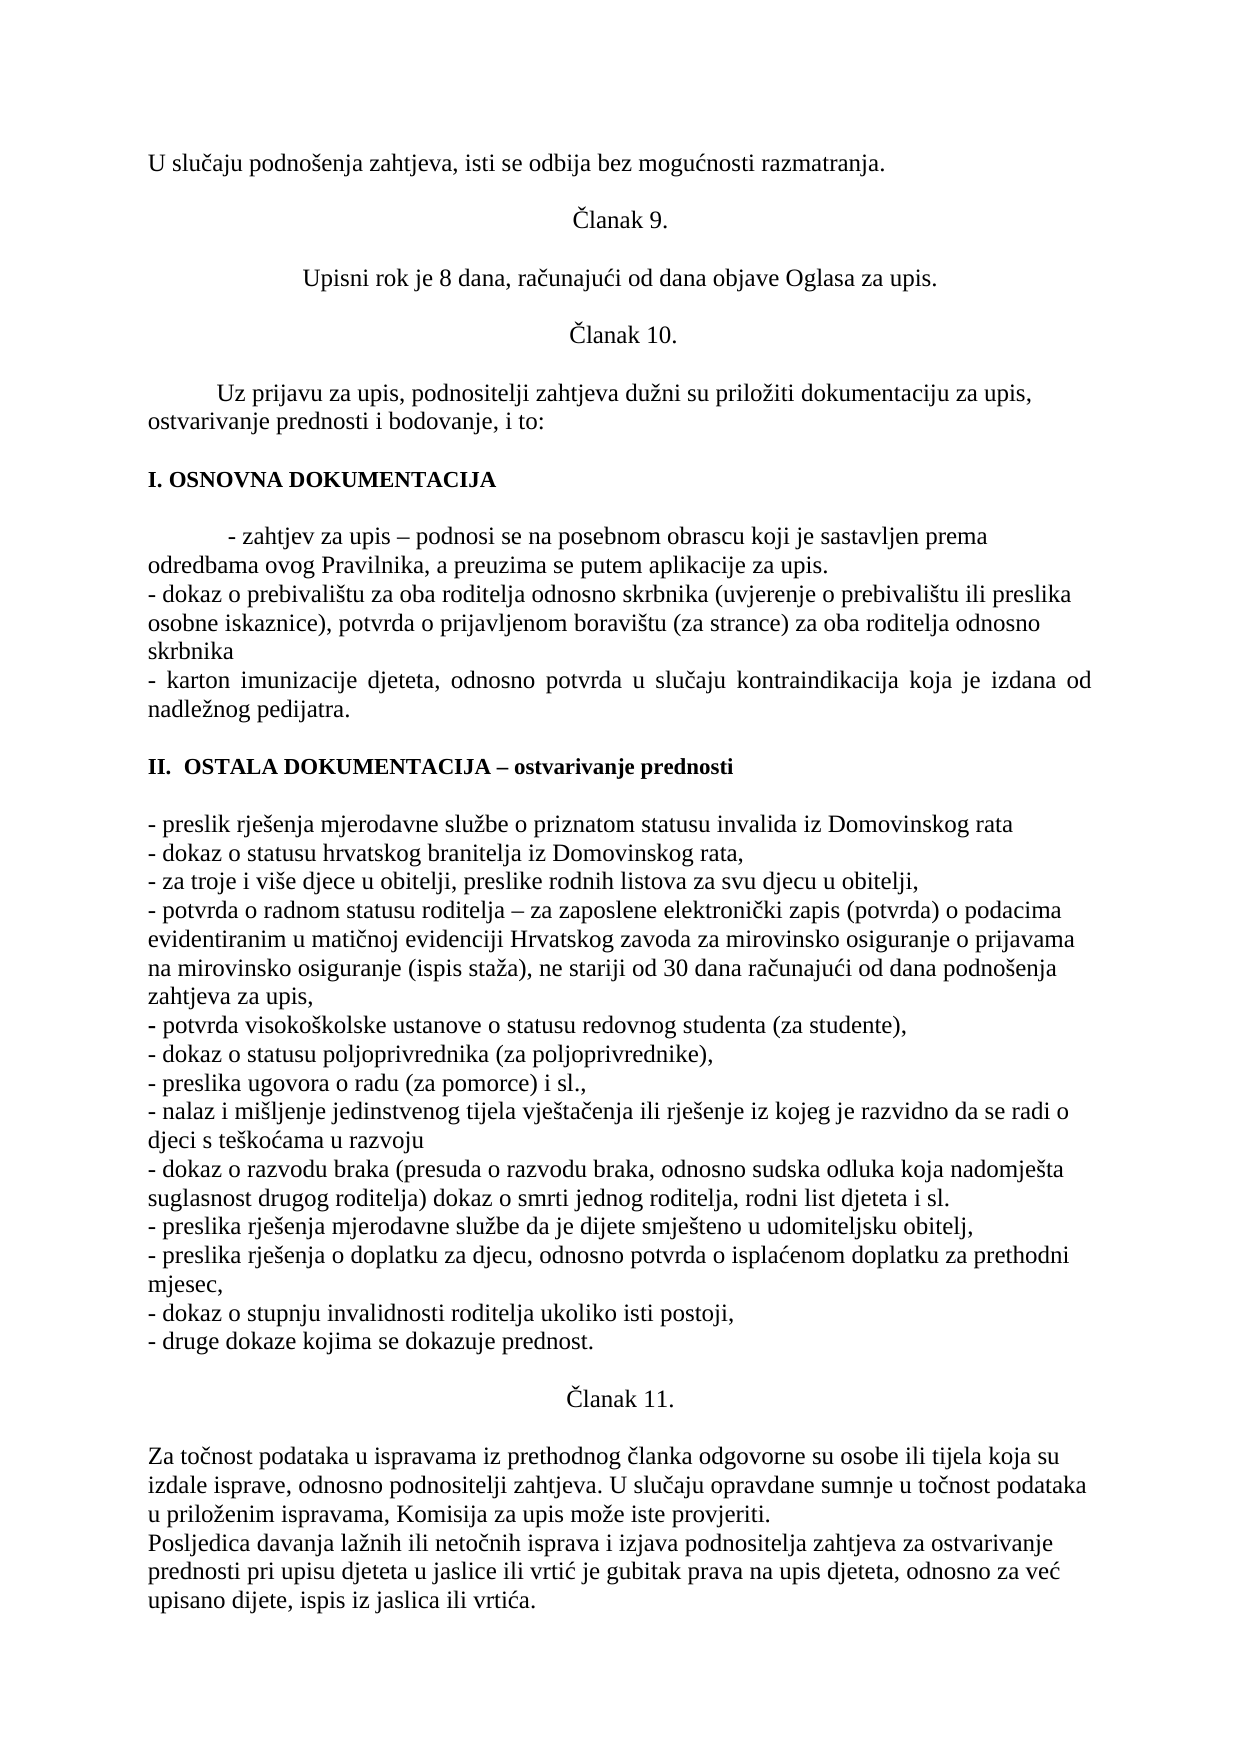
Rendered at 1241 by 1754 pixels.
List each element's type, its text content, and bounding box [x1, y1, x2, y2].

text Članak 9. [148, 205, 1093, 234]
text - dokaz o stupnju invalidnosti roditelja ukoliko isti postoji, [148, 1298, 1093, 1326]
text - zahtjev za upis – podnosi se na posebnom obrascu koji je sastavljen prema odredbama ovog Pravilnika, a preuzima se putem aplikacije za upis. [148, 521, 1093, 579]
text - nalaz i mišljenje jedinstvenog tijela vještačenja ili rješenje iz kojeg je razvidno da se radi o djeci s teškoćama u razvoju - dokaz o razvodu braka (presuda o razvodu braka, odnosno sudska odluka koja nadomješta suglasnost drugog roditelja) dokaz o smrti jednog roditelja, rodni list djeteta i sl. [148, 1096, 1093, 1211]
text - dokaz o prebivalištu za oba roditelja odnosno skrbnika (uvjerenje o prebivalištu ili preslika osobne iskaznice), potvrda o prijavljenom boravištu (za strance) za oba roditelja odnosno skrbnika [148, 579, 1093, 665]
text - dokaz o statusu poljoprivrednika (za poljoprivrednike), [148, 1039, 1093, 1068]
text - preslika rješenja o doplatku za djecu, odnosno potvrda o isplaćenom doplatku za prethodni mjesec, [148, 1240, 1093, 1298]
text Članak 11. [148, 1384, 1093, 1413]
text Članak 10. [148, 320, 1093, 349]
text - karton imunizacije djeteta, odnosno potvrda u slučaju kontraindikacija koja je izdana od nadležnog pedijatra. [148, 665, 1093, 723]
text Posljedica davanja lažnih ili netočnih isprava i izjava podnositelja zahtjeva za ostvarivanje prednosti pri upisu djeteta u jaslice ili vrtić je gubitak prava na upis djeteta, odnosno za već upisano dijete, ispis iz jaslica ili vrtića. [148, 1528, 1093, 1614]
text Za točnost podataka u ispravama iz prethodnog članka odgovorne su osobe ili tijela koja su izdale isprave, odnosno podnositelji zahtjeva. U slučaju opravdane sumnje u točnost podataka u priloženim ispravama, Komisija za upis može iste provjeriti. [148, 1441, 1093, 1528]
text - potvrda o radnom statusu roditelja – za zaposlene elektronički zapis (potvrda) o podacima evidentiranim u matičnoj evidenciji Hrvatskog zavoda za mirovinsko osiguranje o prijavama na mirovinsko osiguranje (ispis staža), ne stariji od 30 dana računajući od dana podnošenja zahtjeva za upis, [148, 895, 1093, 1010]
text Uz prijavu za upis, podnositelji zahtjeva dužni su priložiti dokumentaciju za upis, ostvarivanje prednosti i bodovanje, i to: [148, 378, 1093, 435]
text I. OSNOVNA DOKUMENTACIJA [148, 464, 1093, 493]
text - druge dokaze kojima se dokazuje prednost. [148, 1326, 1093, 1355]
text U slučaju podnošenja zahtjeva, isti se odbija bez mogućnosti razmatranja. [148, 148, 1093, 176]
text - preslik rješenja mjerodavne službe o priznatom statusu invalida iz Domovinskog rata [148, 809, 1093, 838]
text II. OSTALA DOKUMENTACIJA – ostvarivanje prednosti [148, 751, 1093, 780]
text - dokaz o statusu hrvatskog branitelja iz Domovinskog rata, [148, 838, 1093, 866]
text - preslika ugovora o radu (za pomorce) i sl., [148, 1068, 1093, 1096]
text Upisni rok je 8 dana, računajući od dana objave Oglasa za upis. [148, 263, 1093, 291]
text - preslika rješenja mjerodavne službe da je dijete smješteno u udomiteljsku obitelj, [148, 1211, 1093, 1240]
text - potvrda visokoškolske ustanove o statusu redovnog studenta (za studente), [148, 1010, 1093, 1039]
text - za troje i više djece u obitelji, preslike rodnih listova za svu djecu u obitelji, [148, 866, 1093, 895]
